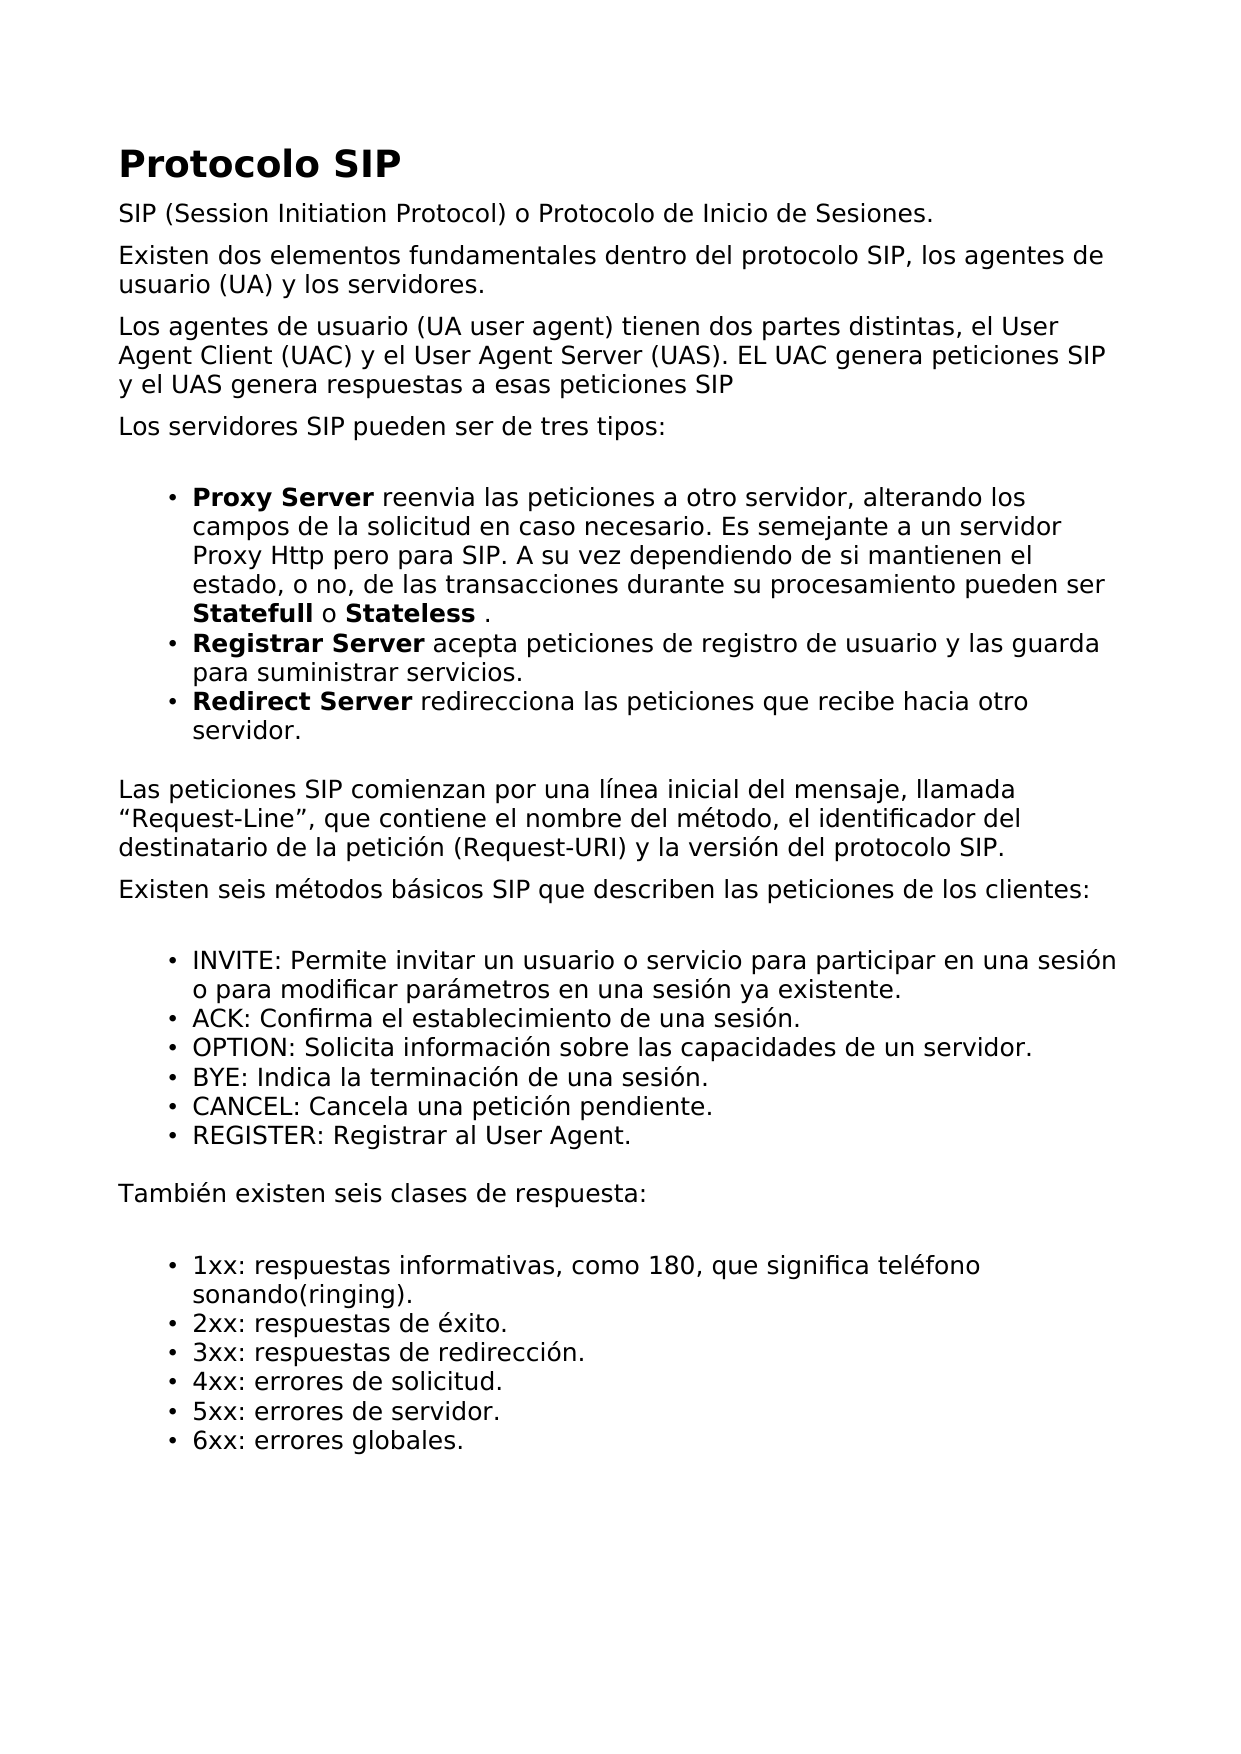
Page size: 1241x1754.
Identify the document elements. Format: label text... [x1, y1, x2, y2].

text Los servidores SIP pueden ser de tres tipos: [118, 412, 1122, 441]
list Proxy Server reenvia las peticiones a otro servidor, alterando los campos de la solicitud en caso necesario. Es semejante a un servidor Proxy Http pero para SIP. A su vez dependiendo de si mantienen el estado, o no, de las transacciones durante su procesamiento pueden ser Statefull o Stateless . [177, 483, 1122, 629]
list 1xx: respuestas informativas, como 180, que significa teléfono sonando(ringing). [177, 1251, 1122, 1309]
text Los agentes de usuario (UA user agent) tienen dos partes distintas, el User Agent Client (UAC) y el User Agent Server (UAS). EL UAC genera peticiones SIP y el UAS genera respuestas a esas peticiones SIP [118, 312, 1122, 399]
text SIP (Session Initiation Protocol) o Protocolo de Inicio de Sesiones. [118, 199, 1122, 228]
subtitle Protocolo SIP [118, 143, 1122, 187]
list OPTION: Solicita información sobre las capacidades de un servidor. [177, 1033, 1122, 1063]
list BYE: Indica la terminación de una sesión. [177, 1063, 1122, 1092]
list 2xx: respuestas de éxito. [177, 1309, 1122, 1338]
list REGISTER: Registrar al User Agent. [177, 1121, 1122, 1150]
text También existen seis clases de respuesta: [118, 1180, 1122, 1209]
list Registrar Server acepta peticiones de registro de usuario y las guarda para suministrar servicios. [177, 629, 1122, 687]
list 6xx: errores globales. [177, 1426, 1122, 1455]
list Redirect Server redirecciona las peticiones que recibe hacia otro servidor. [177, 687, 1122, 745]
list CANCEL: Cancela una petición pendiente. [177, 1092, 1122, 1121]
list 5xx: errores de servidor. [177, 1397, 1122, 1426]
list 4xx: errores de solicitud. [177, 1367, 1122, 1397]
text Las peticiones SIP comienzan por una línea inicial del mensaje, llamada “Request-Line”, que contiene el nombre del método, el identificador del destinatario de la petición (Request-URI) y la versión del protocolo SIP. [118, 775, 1122, 862]
list 3xx: respuestas de redirección. [177, 1338, 1122, 1367]
text Existen dos elementos fundamentales dentro del protocolo SIP, los agentes de usuario (UA) y los servidores. [118, 241, 1122, 299]
list ACK: Confirma el establecimiento de una sesión. [177, 1004, 1122, 1033]
list INVITE: Permite invitar un usuario o servicio para participar en una sesión o para modificar parámetros en una sesión ya existente. [177, 946, 1122, 1004]
text Existen seis métodos básicos SIP que describen las peticiones de los clientes: [118, 875, 1122, 904]
